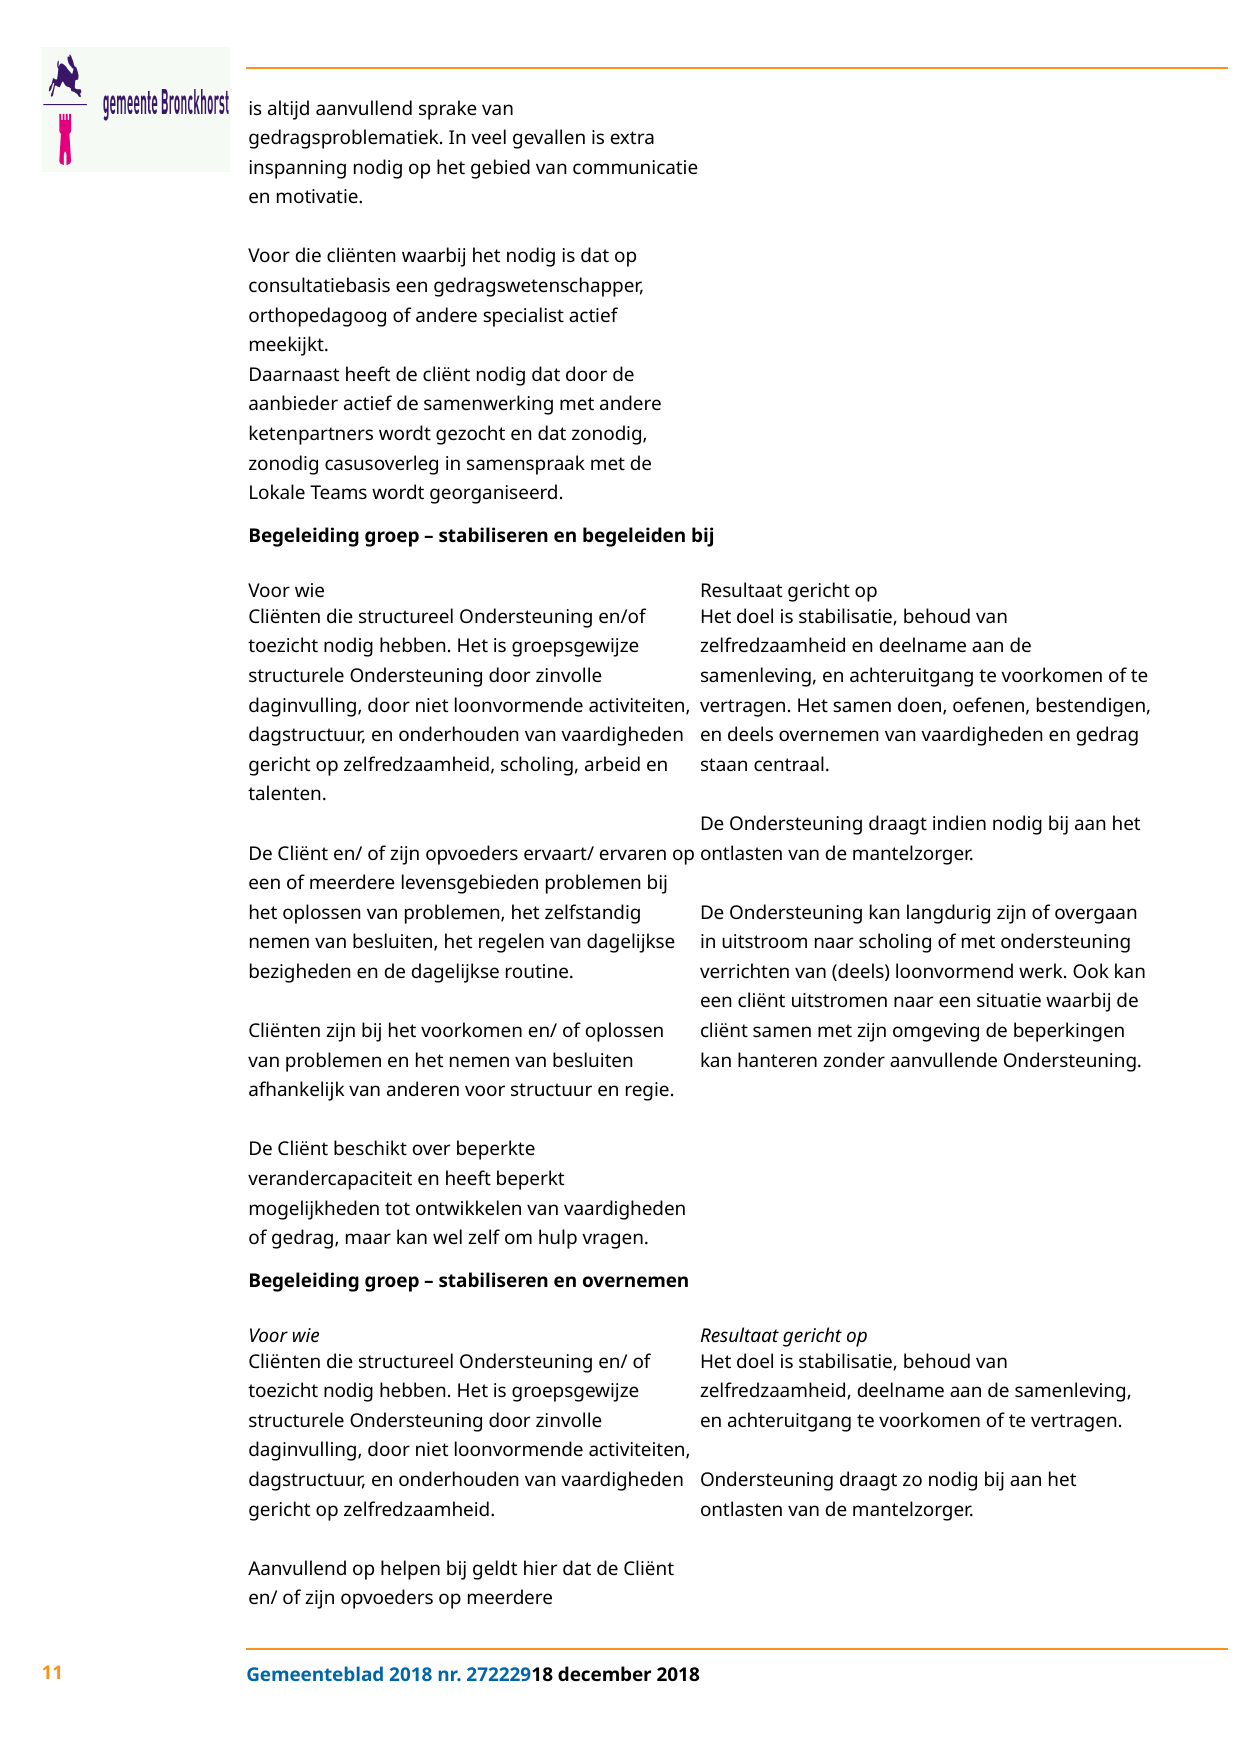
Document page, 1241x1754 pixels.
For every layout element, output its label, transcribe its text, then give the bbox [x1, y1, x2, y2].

table_cell is altijd aanvullend sprake van gedragsproblematiek. In veel gevallen is extra inspanning nodig op het gebied van communicatie en motivatie. Voor die cliënten waarbij het nodig is dat op consultatiebasis een gedragswetenschapper, orthopedagoog of andere specialist actief meekijkt. Daarnaast heeft de cliënt nodig dat door de aanbieder actief de samenwerking met andere ketenpartners wordt gezocht en dat zonodig, zonodig casusoverleg in samenspraak met de Lokale Teams wordt georganiseerd. [248, 95, 700, 505]
text Begeleiding groep – stabiliseren en begeleiden bij [248, 522, 1152, 548]
table_header Voor wie [248, 1322, 700, 1348]
table_cell Cliënten die structureel Ondersteuning en/ of toezicht nodig hebben. Het is groepsgewijze structurele Ondersteuning door zinvolle daginvulling, door niet loonvormende activiteiten, dagstructuur, en onderhouden van vaardigheden gericht op zelfredzaamheid. Aanvullend op helpen bij geldt hier dat de Cliënt en/ of zijn opvoeders op meerdere [248, 1348, 700, 1610]
table_cell Het doel is stabilisatie, behoud van zelfredzaamheid, deelname aan de samenleving, en achteruitgang te voorkomen of te vertragen. Ondersteuning draagt zo nodig bij aan het ontlasten van de mantelzorger. [700, 1348, 1152, 1610]
table_header Voor wie [248, 577, 700, 603]
table_header Resultaat gericht op [700, 577, 1152, 603]
table_header Resultaat gericht op [700, 1322, 1152, 1348]
table_cell Het doel is stabilisatie, behoud van zelfredzaamheid en deelname aan de samenleving, en achteruitgang te voorkomen of te vertragen. Het samen doen, oefenen, bestendigen, en deels overnemen van vaardigheden en gedrag staan centraal. De Ondersteuning draagt indien nodig bij aan het ontlasten van de mantelzorger. De Ondersteuning kan langdurig zijn of overgaan in uitstroom naar scholing of met ondersteuning verrichten van (deels) loonvormend werk. Ook kan een cliënt uitstromen naar een situatie waarbij de cliënt samen met zijn omgeving de beperkingen kan hanteren zonder aanvullende Ondersteuning. [700, 603, 1152, 1250]
text Begeleiding groep – stabiliseren en overnemen [248, 1267, 1152, 1292]
table_cell [700, 95, 1152, 505]
table_cell Cliënten die structureel Ondersteuning en/of toezicht nodig hebben. Het is groepsgewijze structurele Ondersteuning door zinvolle daginvulling, door niet loonvormende activiteiten, dagstructuur, en onderhouden van vaardigheden gericht op zelfredzaamheid, scholing, arbeid en talenten. De Cliënt en/ of zijn opvoeders ervaart/ ervaren op een of meerdere levensgebieden problemen bij het oplossen van problemen, het zelfstandig nemen van besluiten, het regelen van dagelijkse bezigheden en de dagelijkse routine. Cliënten zijn bij het voorkomen en/ of oplossen van problemen en het nemen van besluiten afhankelijk van anderen voor structuur en regie. De Cliënt beschikt over beperkte verandercapaciteit en heeft beperkt mogelijkheden tot ontwikkelen van vaardigheden of gedrag, maar kan wel zelf om hulp vragen. [248, 603, 700, 1250]
picture [41, 47, 231, 172]
